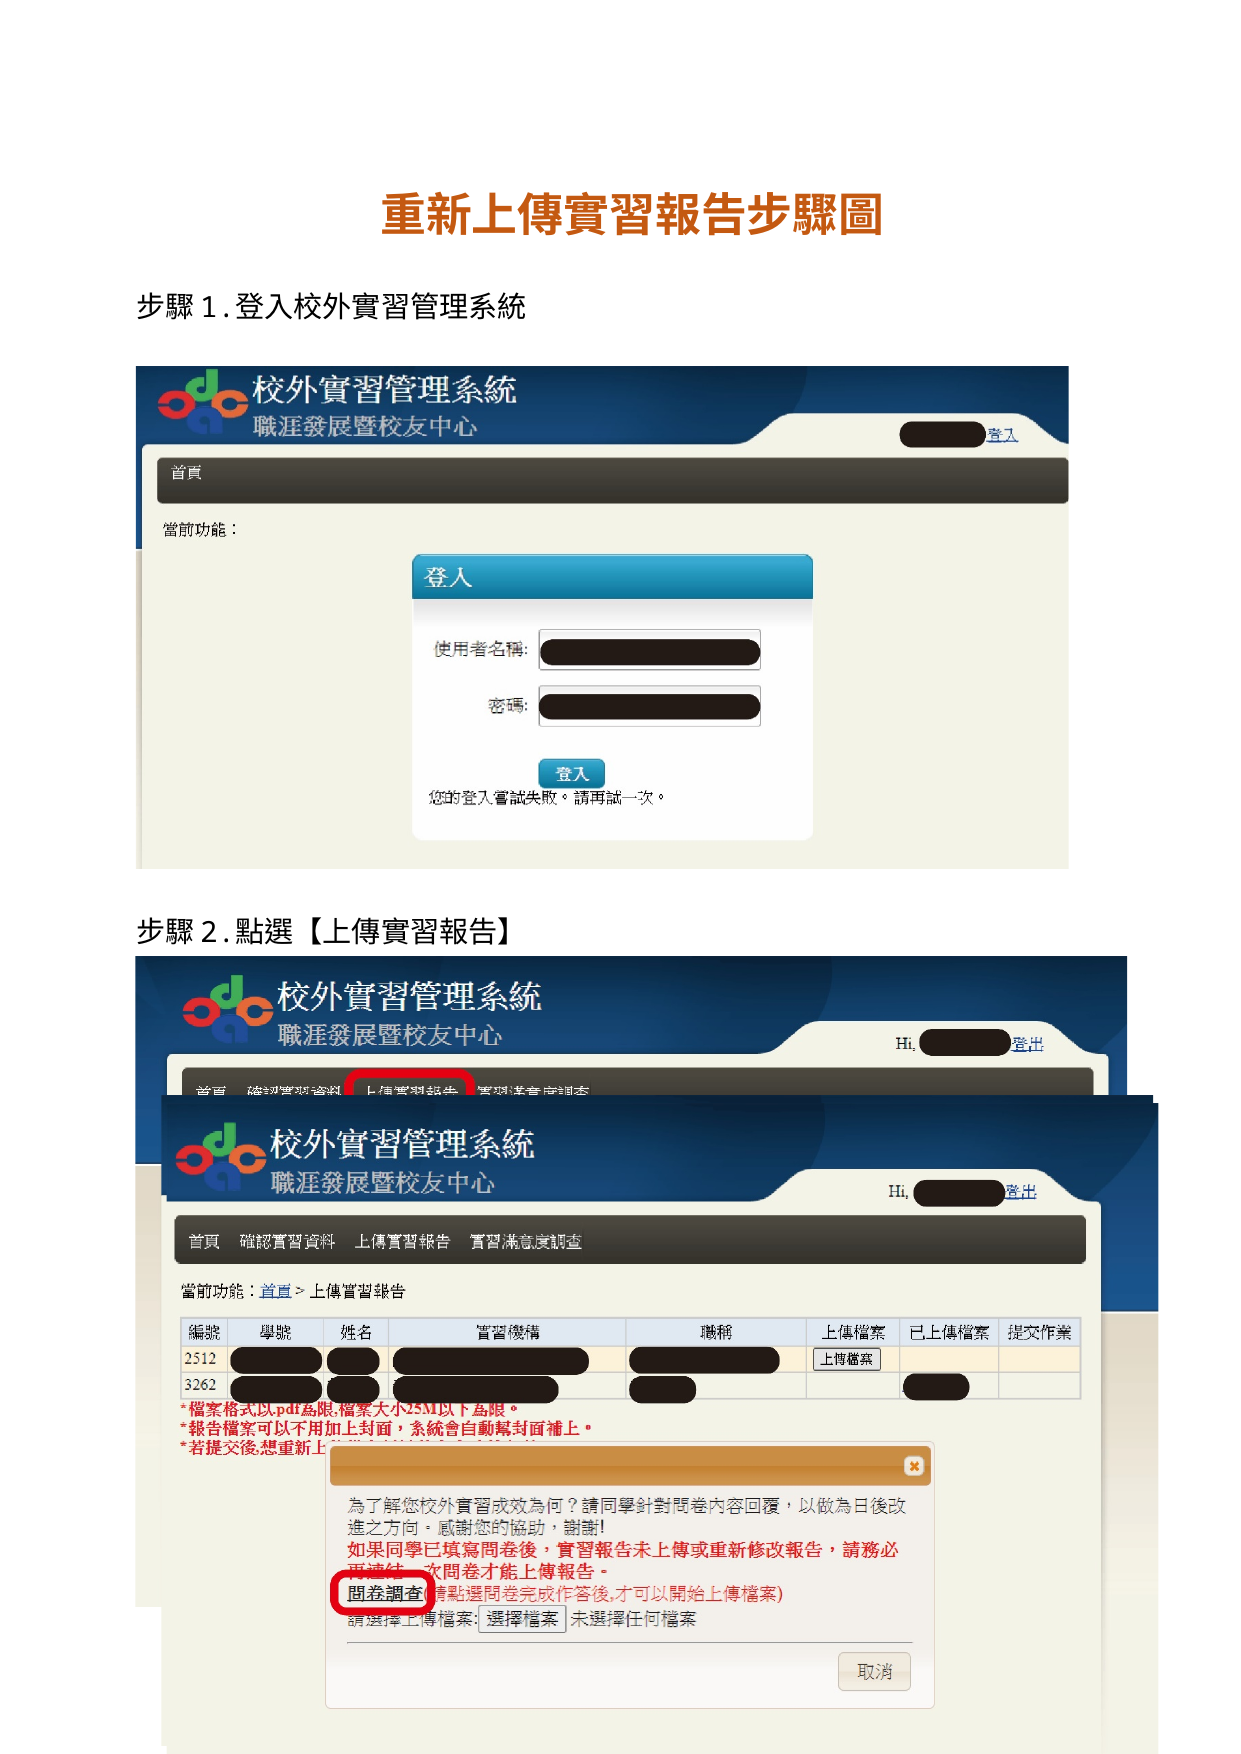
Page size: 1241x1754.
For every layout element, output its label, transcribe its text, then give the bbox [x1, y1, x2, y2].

text 步驟2.點選【上傳實習報告】 [136, 888, 1128, 951]
text 重新上傳實習報告步驟圖 [136, 138, 1128, 263]
text 步驟1.登入校外實習管理系統 [136, 263, 1128, 326]
